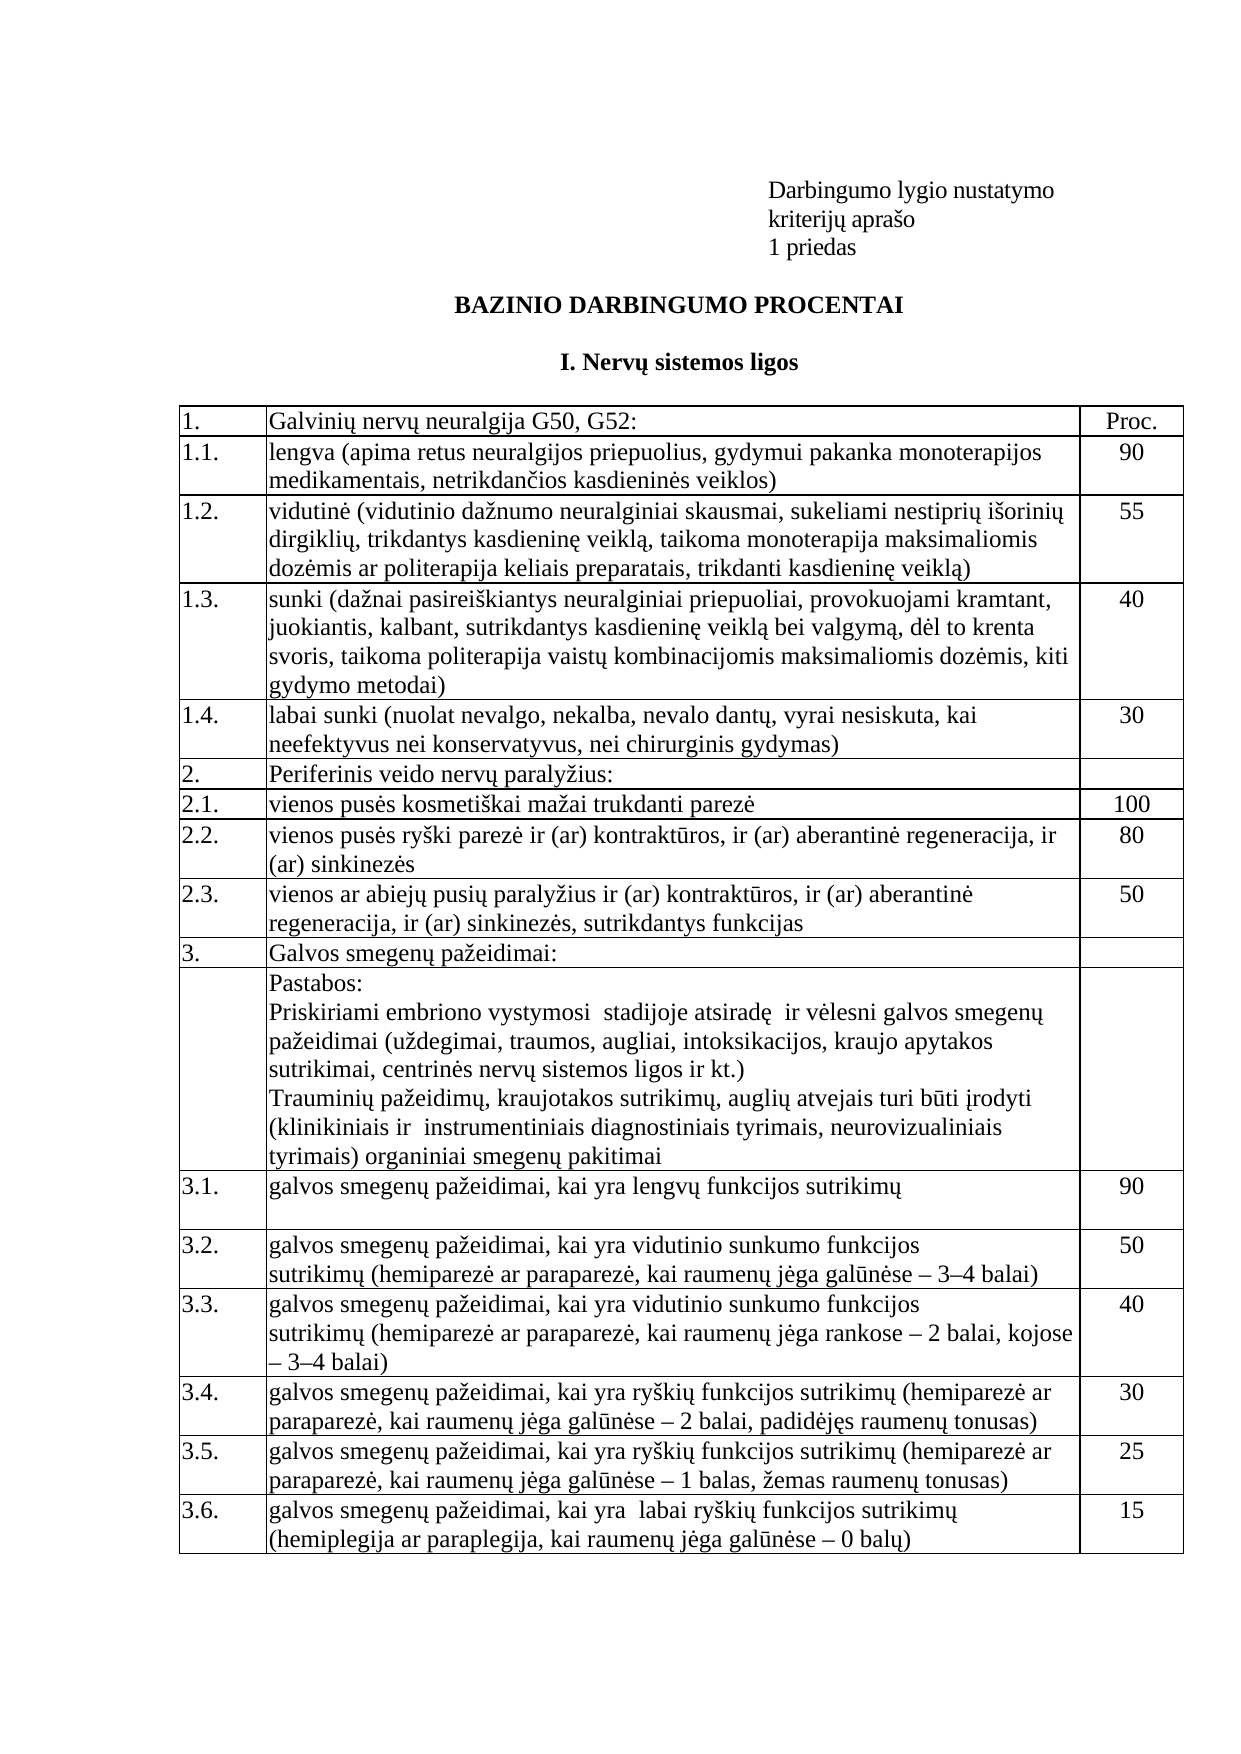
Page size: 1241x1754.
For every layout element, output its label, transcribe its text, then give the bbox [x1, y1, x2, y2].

table_cell 40 [1081, 1289, 1183, 1376]
table_cell 2.1. [180, 790, 266, 818]
table_cell 3.6. [180, 1495, 266, 1553]
table_cell 50 [1081, 879, 1183, 936]
table_cell 25 [1081, 1436, 1183, 1494]
table_cell 80 [1081, 820, 1183, 877]
text Darbingumo lygio nustatymo [768, 175, 1181, 204]
table_cell galvos smegenų pažeidimai, kai yra lengvų funkcijos sutrikimų [267, 1171, 1079, 1229]
table_cell labai sunki (nuolat nevalgo, nekalba, nevalo dantų, vyrai nesiskuta, kai neefektyvus nei konservatyvus, nei chirurginis gydymas) [267, 700, 1079, 758]
table_cell 3.3. [180, 1289, 266, 1376]
table_cell 1.2. [180, 496, 266, 582]
table_cell vienos pusės ryški parezė ir (ar) kontraktūros, ir (ar) aberantinė regeneracija, ir (ar) sinkinezės [267, 820, 1079, 877]
text kriterijų aprašo [218, 204, 1181, 232]
text 1 priedas [218, 232, 1181, 261]
table_cell 40 [1081, 584, 1183, 699]
table_cell [1081, 759, 1183, 788]
table_cell [1081, 968, 1183, 1169]
table_cell galvos smegenų pažeidimai, kai yra labai ryškių funkcijos sutrikimų (hemiplegija ar paraplegija, kai raumenų jėga galūnėse – 0 balų) [267, 1495, 1079, 1553]
table_cell 2.2. [180, 820, 266, 877]
table_cell 3.4. [180, 1377, 266, 1434]
table_cell vienos pusės kosmetiškai mažai trukdanti parezė [267, 790, 1079, 818]
table_cell 3.2. [180, 1230, 266, 1288]
table_cell 30 [1081, 1377, 1183, 1434]
table_cell [180, 968, 266, 1169]
table_cell 3.5. [180, 1436, 266, 1494]
text I. Nervų sistemos ligos [177, 347, 1181, 376]
table_cell sunki (dažnai pasireiškiantys neuralginiai priepuoliai, provokuojami kramtant, juokiantis, kalbant, sutrikdantys kasdieninę veiklą bei valgymą, dėl to krenta svoris, taikoma politerapija vaistų kombinacijomis maksimaliomis dozėmis, kiti gydymo metodai) [267, 584, 1079, 699]
table_cell vidutinė (vidutinio dažnumo neuralginiai skausmai, sukeliami nestiprių išorinių dirgiklių, trikdantys kasdieninę veiklą, taikoma monoterapija maksimaliomis dozėmis ar politerapija keliais preparatais, trikdanti kasdieninę veiklą) [267, 496, 1079, 582]
table_cell vienos ar abiejų pusių paralyžius ir (ar) kontraktūros, ir (ar) aberantinė regeneracija, ir (ar) sinkinezės, sutrikdantys funkcijas [267, 879, 1079, 936]
text BAZINIO DARBINGUMO PROCENTAI [177, 290, 1181, 319]
table_header Galvinių nervų neuralgija G50, G52: [267, 407, 1079, 435]
table_cell 100 [1081, 790, 1183, 818]
table_cell 3. [180, 938, 266, 967]
table_cell 2. [180, 759, 266, 788]
table_cell lengva (apima retus neuralgijos priepuolius, gydymui pakanka monoterapijos medikamentais, netrikdančios kasdieninės veiklos) [267, 437, 1079, 494]
table_cell Periferinis veido nervų paralyžius: [267, 759, 1079, 788]
table_cell galvos smegenų pažeidimai, kai yra vidutinio sunkumo funkcijos sutrikimų (hemiparezė ar paraparezė, kai raumenų jėga galūnėse – 3–4 balai) [267, 1230, 1079, 1288]
table_cell galvos smegenų pažeidimai, kai yra vidutinio sunkumo funkcijos sutrikimų (hemiparezė ar paraparezė, kai raumenų jėga rankose – 2 balai, kojose – 3–4 balai) [267, 1289, 1079, 1376]
table_cell 1.1. [180, 437, 266, 494]
table_cell 55 [1081, 496, 1183, 582]
table_cell 90 [1081, 1171, 1183, 1229]
table_cell 3.1. [180, 1171, 266, 1229]
table_header Proc. [1081, 407, 1183, 435]
table_cell 1.3. [180, 584, 266, 699]
table_cell [1081, 938, 1183, 967]
table_cell galvos smegenų pažeidimai, kai yra ryškių funkcijos sutrikimų (hemiparezė ar paraparezė, kai raumenų jėga galūnėse – 1 balas, žemas raumenų tonusas) [267, 1436, 1079, 1494]
table_cell 1.4. [180, 700, 266, 758]
table_cell 2.3. [180, 879, 266, 936]
table_cell Galvos smegenų pažeidimai: [267, 938, 1079, 967]
table_cell Pastabos: Priskiriami embriono vystymosi stadijoje atsiradę ir vėlesni galvos smegenų pažeidimai (uždegimai, traumos, augliai, intoksikacijos, kraujo apytakos sutrikimai, centrinės nervų sistemos ligos ir kt.) Trauminių pažeidimų, kraujotakos sutrikimų, auglių atvejais turi būti įrodyti (klinikiniais ir instrumentiniais diagnostiniais tyrimais, neurovizualiniais tyrimais) organiniai smegenų pakitimai [267, 968, 1079, 1169]
table_cell galvos smegenų pažeidimai, kai yra ryškių funkcijos sutrikimų (hemiparezė ar paraparezė, kai raumenų jėga galūnėse – 2 balai, padidėjęs raumenų tonusas) [267, 1377, 1079, 1434]
table_cell 30 [1081, 700, 1183, 758]
table_cell 50 [1081, 1230, 1183, 1288]
table_cell 15 [1081, 1495, 1183, 1553]
table_header 1. [180, 407, 266, 435]
table_cell 90 [1081, 437, 1183, 494]
